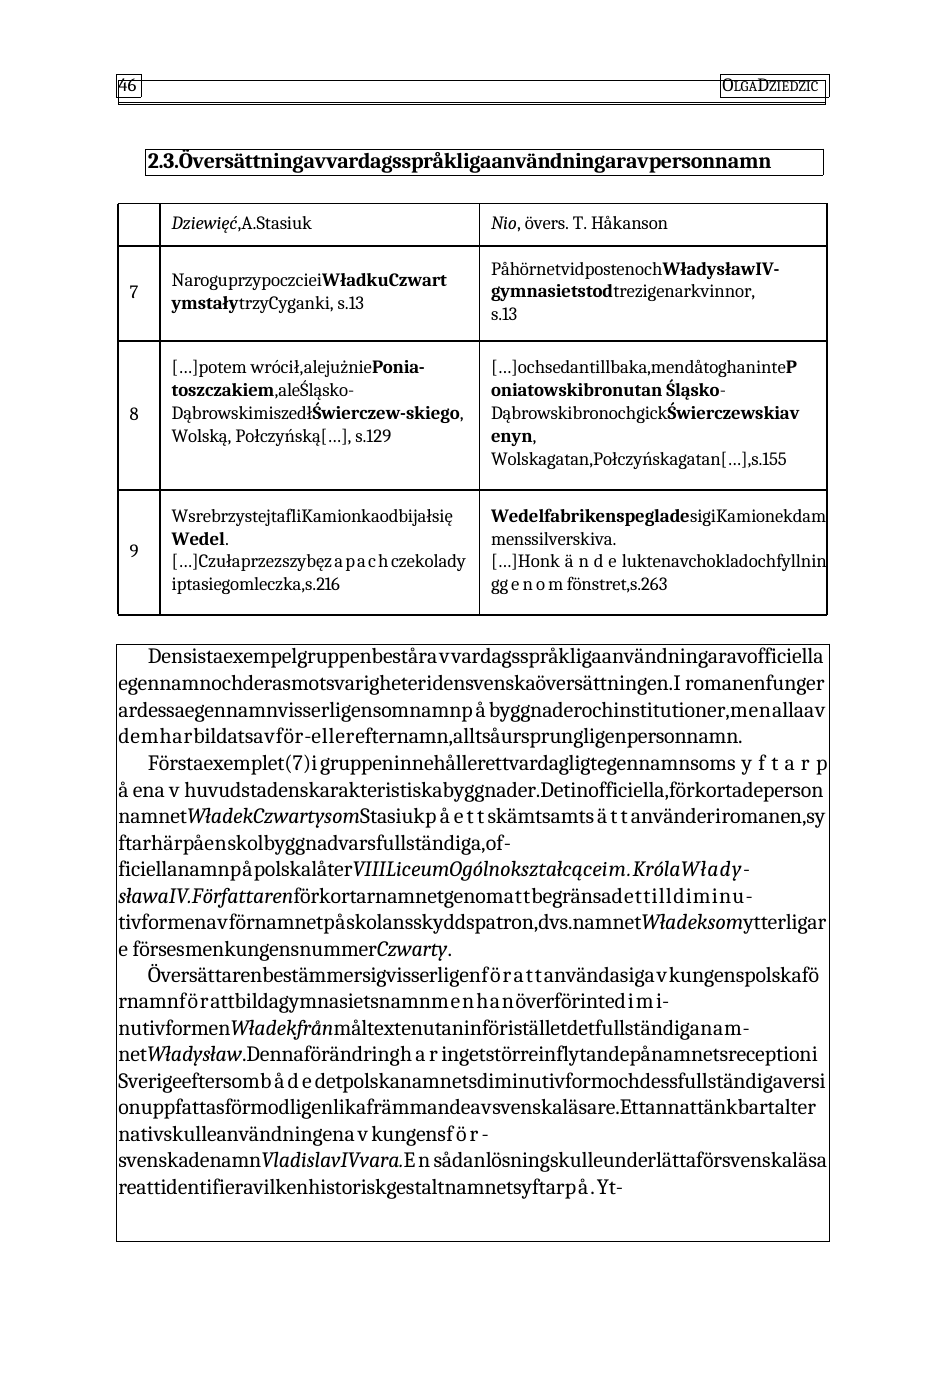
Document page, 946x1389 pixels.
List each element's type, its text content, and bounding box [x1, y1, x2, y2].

text 8 [129, 403, 159, 425]
text WedelfabrikenspegladesigiKamionekdammenssilverskiva.[…]Honkändeluktenavchokladochfyllninggenomfönstret,s.263 [491, 505, 826, 595]
text […]ochsedantillbaka,mendåtoghanintePoniatowskibronutan Śląsko-DąbrowskibronochgickŚwierczewskiavenyn, Wolskagatan,Połczyńskagatan[…],s.155 [491, 357, 801, 470]
text 46 [119, 81, 141, 96]
text NaroguprzypoczcieiWładkuCzwartymstałytrzyCyganki, s.13 [171, 270, 451, 314]
text OLGADZIEDZIC [722, 75, 829, 96]
text Nio, övers. T. Håkanson [491, 212, 826, 234]
text 2.3.Översättningavvardagsspråkligaanvändningaravpersonnamn [148, 150, 822, 173]
text PåhörnetvidpostenochWładysławIV-gymnasietstodtrezigenarkvinnor, [491, 258, 801, 302]
text Densistaexempelgruppenbeståravvardagsspråkligaanvändningaravofficiellaegennamnochderasmotsvarigheteridensvenskaöversättningen.Iromanenfungerardessaegennamnvisserligensomnamnpåbyggnaderochinstitutioner,menallaavdemharbildatsavför-ellerefternamn,alltsåursprungligenpersonnamn. [118, 645, 827, 749]
text Förstaexemplet(7)igruppeninnehållerettvardagligtegennamnsomsyftarpåenavhuvudstadenskarakteristiskabyggnader.Detinofficiella,förkortadepersonnamnetWładekCzwartysomStasiukpåettskämtsamtsättanvänderiromanen,syftarhärpåenskolbyggnadvarsfullständiga,of-ficiellanamnpåpolskalåterVIIILiceumOgólnokształcąceim.KrólaWłady-sławaIV.Författarenförkortarnamnetgenomattbegränsadettilldiminu-tivformenavförnamnetpåskolansskyddspatron,dvs.namnetWładeksomytterligare försesmenkungensnummerCzwarty. [118, 751, 828, 961]
text 9 [129, 541, 159, 562]
text Dziewięć,A.Stasiuk [171, 212, 470, 234]
text WsrebrzystejtafliKamionkaodbijałsięWedel.[…]Czułaprzezszybęzapachczekoladyiptasiegomleczka,s.216 [171, 505, 468, 595]
text 7 [129, 282, 159, 303]
text […]potem wrócił,alejużniePonia-toszczakiem,aleŚląsko-DąbrowskimiszedłŚwierczew-skiego, Wolską, Połczyńską[…], s.129 [171, 357, 468, 447]
text s.13 [491, 304, 826, 325]
text [118, 75, 141, 80]
text Översättarenbestämmersigvisserligenförattanvändasigavkungenspolskaförnamnförattbildagymnasietsnamnmenhanöverförintedimi-nutivformenWładekfrånmåltextenutaninföriställetdetfullständiganam-netWładysław.DennaförändringharingetstörreinflytandepånamnetsreceptioniSverigeeftersombådedetpolskanamnetsdiminutivformochdessfullständigaversionuppfattasförmodligenlikafrämmandeavsvenskaläsare.Ettannattänkbartalternativskulleanvändningenavkungensför-svenskadenamnVladislavIVvara.Ensådanlösningskulleunderlättaförsvenskaläsareattidentifieravilkenhistoriskgestaltnamnetsyftarpå.Yt- [118, 963, 827, 1200]
